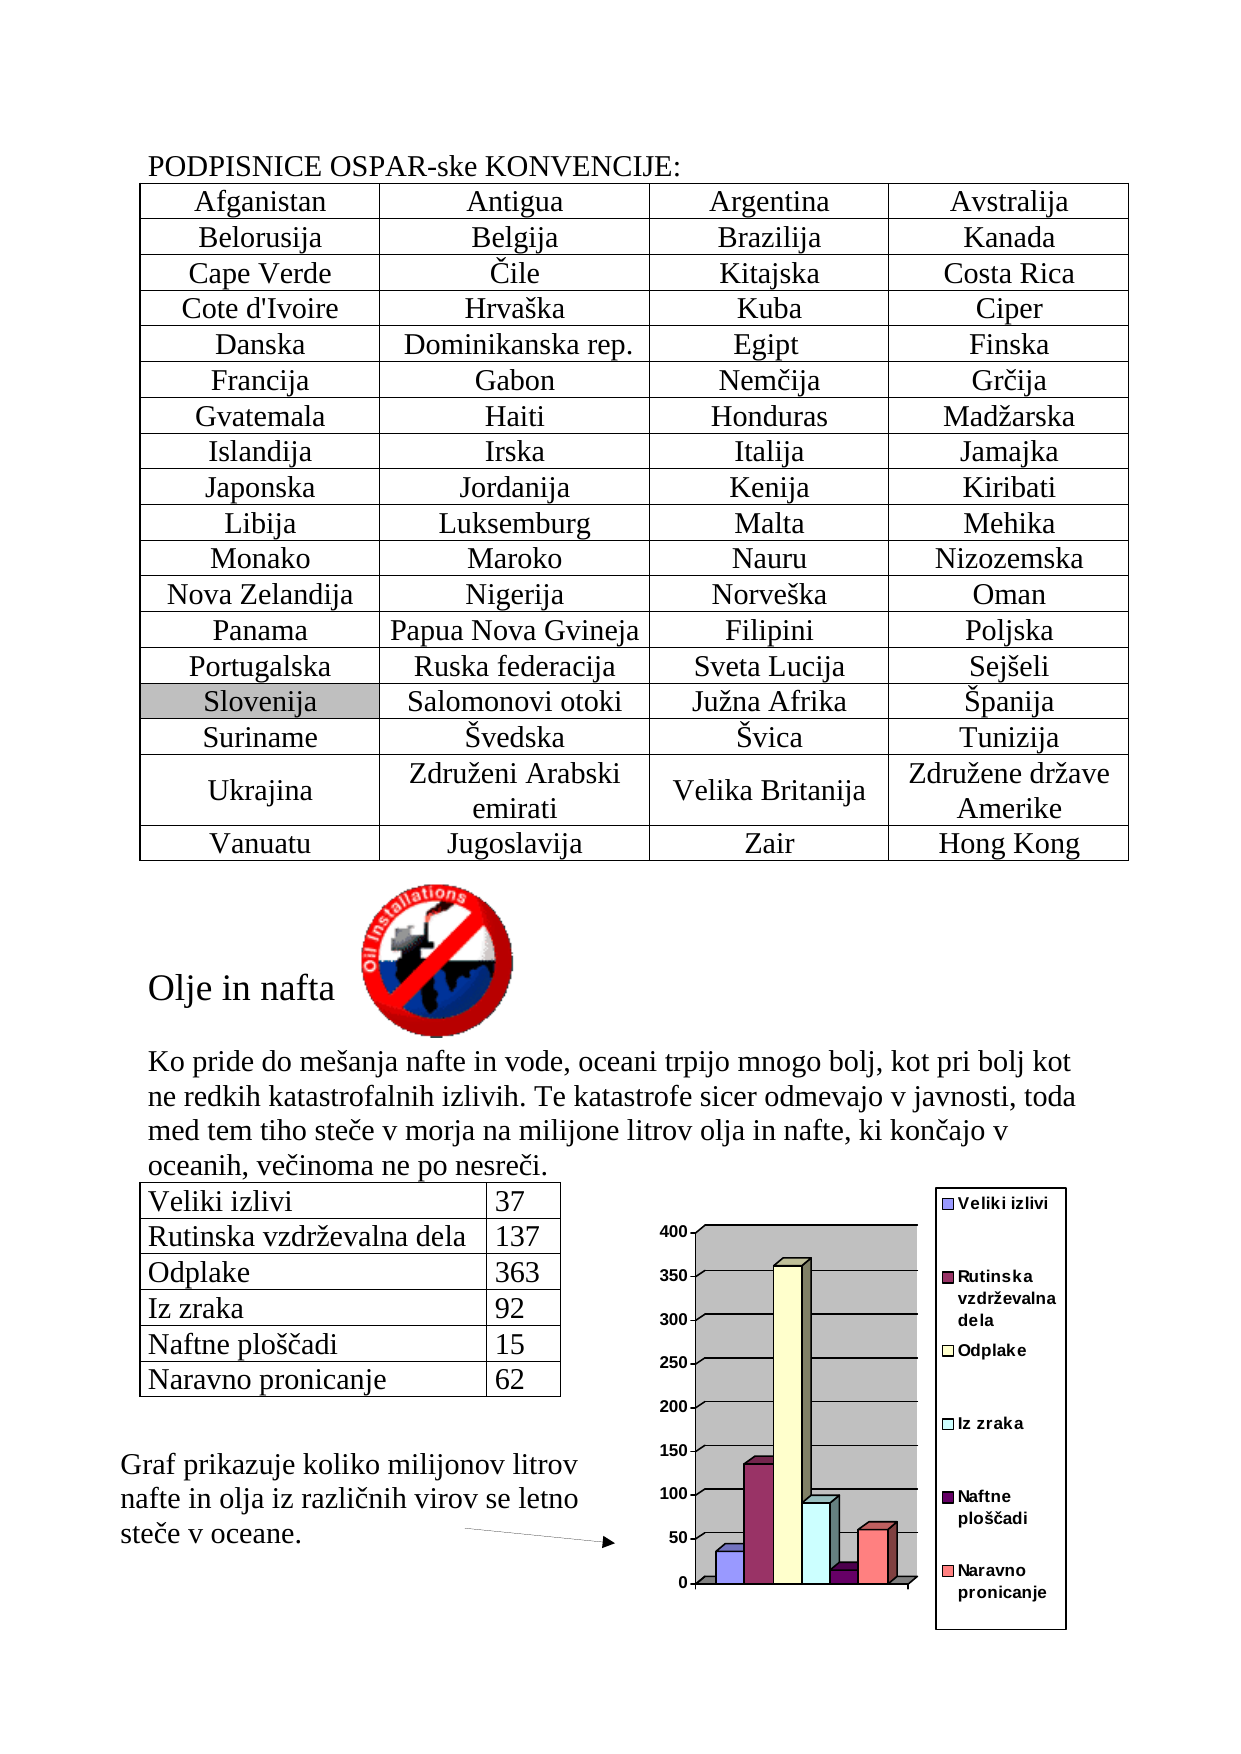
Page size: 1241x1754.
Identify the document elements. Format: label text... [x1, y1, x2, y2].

table_cell Hrvaška [380, 291, 649, 325]
subtitle Olje in nafta [148, 965, 1092, 1008]
table_cell Kenija [650, 469, 888, 504]
table_cell 363 [487, 1254, 560, 1289]
table_cell Belorusija [141, 219, 379, 254]
table_cell Nova Zelandija [141, 576, 379, 611]
table_header Veliki izlivi [141, 1183, 486, 1218]
text ODPLAKE – 363 milijonov litrov letno [1067, 1571, 1092, 1605]
table_cell Maroko [380, 541, 649, 575]
table_cell Japonska [141, 469, 379, 504]
table_cell Tunizija [889, 719, 1128, 754]
table_cell Rutinska vzdrževalna dela [141, 1219, 486, 1253]
table_cell Suriname [141, 719, 379, 754]
table_cell Nigerija [380, 576, 649, 611]
table_cell Costa Rica [889, 255, 1128, 289]
table_cell Švedska [380, 719, 649, 754]
table_header Afganistan [141, 184, 379, 218]
table_cell Sveta Lucija [650, 648, 888, 683]
table_cell Sejšeli [889, 648, 1128, 683]
table_cell Francija [141, 362, 379, 397]
table_cell Jordanija [380, 469, 649, 504]
table_cell Irska [380, 434, 649, 468]
text Graf prikazuje koliko milijonov litrov nafte in olja iz različnih virov se letno steče v oceane. [120, 1446, 615, 1550]
table_cell Honduras [650, 398, 888, 432]
text ODPLAKE – 363 milijonov litrov letno [631, 1571, 935, 1605]
text PODPISNICE OSPAR-ske KONVENCIJE: [148, 148, 1092, 182]
table_cell Portugalska [141, 648, 379, 683]
table_cell Ukrajina [141, 755, 379, 824]
table_cell Čile [380, 255, 649, 289]
table_cell 137 [487, 1219, 560, 1253]
table_cell Vanuatu [141, 826, 379, 860]
table_cell Švica [650, 719, 888, 754]
table_cell Južna Afrika [650, 684, 888, 718]
table_cell Papua Nova Gvineja [380, 612, 649, 647]
table_cell Madžarska [889, 398, 1128, 432]
table_cell Panama [141, 612, 379, 647]
table_cell Danska [141, 326, 379, 361]
table_cell Slovenija [141, 684, 379, 718]
table_cell Nizozemska [889, 541, 1128, 575]
table_cell Poljska [889, 612, 1128, 647]
table_cell Ciper [889, 291, 1128, 325]
table_cell Naftne ploščadi [141, 1326, 486, 1361]
table_cell 62 [487, 1362, 560, 1396]
table_cell Finska [889, 326, 1128, 361]
table_cell Filipini [650, 612, 888, 647]
table_cell Malta [650, 505, 888, 540]
picture [360, 883, 515, 965]
table_cell Gvatemala [141, 398, 379, 432]
table_header Avstralija [889, 184, 1128, 218]
table_header Antigua [380, 184, 649, 218]
table_cell 92 [487, 1290, 560, 1325]
table_cell Kanada [889, 219, 1128, 254]
table_header Argentina [650, 184, 888, 218]
table_cell Dominikanska rep. [380, 326, 649, 361]
table_cell Nemčija [650, 362, 888, 397]
table_cell Ruska federacija [380, 648, 649, 683]
table_cell Kiribati [889, 469, 1128, 504]
table_cell Iz zraka [141, 1290, 486, 1325]
table_cell Luksemburg [380, 505, 649, 540]
table_cell Združeni Arabski emirati [380, 755, 649, 824]
table_cell Odplake [141, 1254, 486, 1289]
table_header 37 [487, 1183, 560, 1218]
table_cell Egipt [650, 326, 888, 361]
table_cell 15 [487, 1326, 560, 1361]
table_cell Brazilija [650, 219, 888, 254]
table_cell Haiti [380, 398, 649, 432]
table_cell Belgija [380, 219, 649, 254]
table_cell Zair [650, 826, 888, 860]
table_cell Nauru [650, 541, 888, 575]
table_cell Italija [650, 434, 888, 468]
table_cell Salomonovi otoki [380, 684, 649, 718]
table_cell Gabon [380, 362, 649, 397]
picture [360, 1008, 515, 1038]
table_cell Velika Britanija [650, 755, 888, 824]
table_cell Združene države Amerike [889, 755, 1128, 824]
table_cell Kitajska [650, 255, 888, 289]
text ODPLAKE – 363 milijonov litrov letno [937, 1571, 1065, 1605]
table_cell Mehika [889, 505, 1128, 540]
table_cell Cape Verde [141, 255, 379, 289]
table_cell Monako [141, 541, 379, 575]
text Ko pride do mešanja nafte in vode, oceani trpijo mnogo bolj, kot pri bolj kot ne redkih katastrofalnih izlivih. Te katastrofe sicer odmevajo v javnosti, toda med tem tiho steče v morja na milijone litrov olja in nafte, ki končajo v oceanih, večinoma ne po nesreči. [148, 1043, 1092, 1182]
table_cell Jamajka [889, 434, 1128, 468]
table_cell Hong Kong [889, 826, 1128, 860]
table_cell Cote d'Ivoire [141, 291, 379, 325]
table_cell Grčija [889, 362, 1128, 397]
table_cell Oman [889, 576, 1128, 611]
table_cell Kuba [650, 291, 888, 325]
table_cell Jugoslavija [380, 826, 649, 860]
table_cell Libija [141, 505, 379, 540]
table_cell Norveška [650, 576, 888, 611]
table_cell Islandija [141, 434, 379, 468]
table_cell Španija [889, 684, 1128, 718]
table_cell Naravno pronicanje [141, 1362, 486, 1396]
